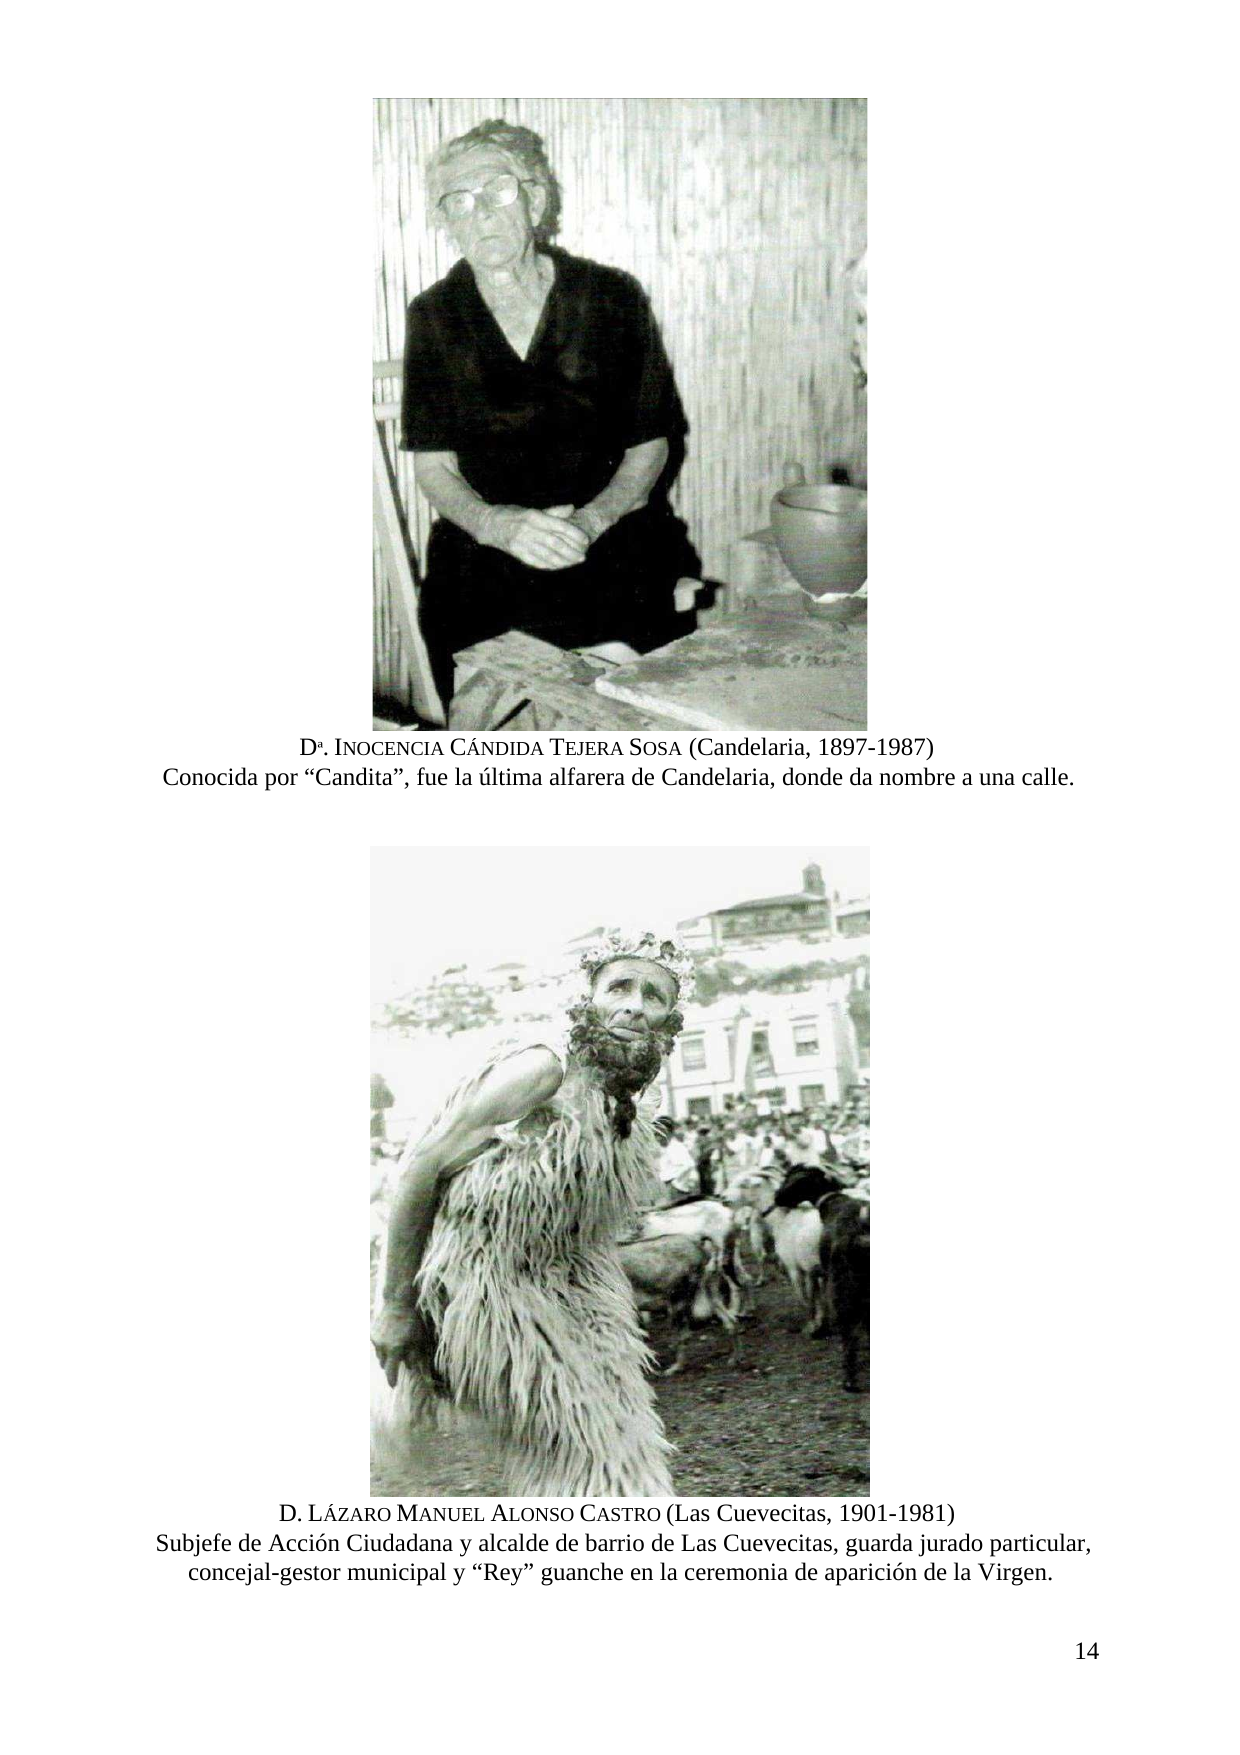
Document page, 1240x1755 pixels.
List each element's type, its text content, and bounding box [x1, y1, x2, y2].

text Subjefe de Acción Ciudadana y alcalde de barrio de Las Cuevecitas, guarda jurado particular, concejal-gestor municipal y “Rey” guanche en la ceremonia de aparición de la Virgen. [150, 1528, 1097, 1586]
text Conocida por “Candita”, fue la última alfarera de Candelaria, donde da nombre a una calle. [162, 762, 1093, 791]
text Dª. INOCENCIA CÁNDIDA TEJERA SOSA (Candelaria, 1897-1987) [148, 732, 1092, 761]
text D. LÁZARO MANUEL ALONSO CASTRO (Las Cuevecitas, 1901-1981) [150, 1498, 1090, 1527]
